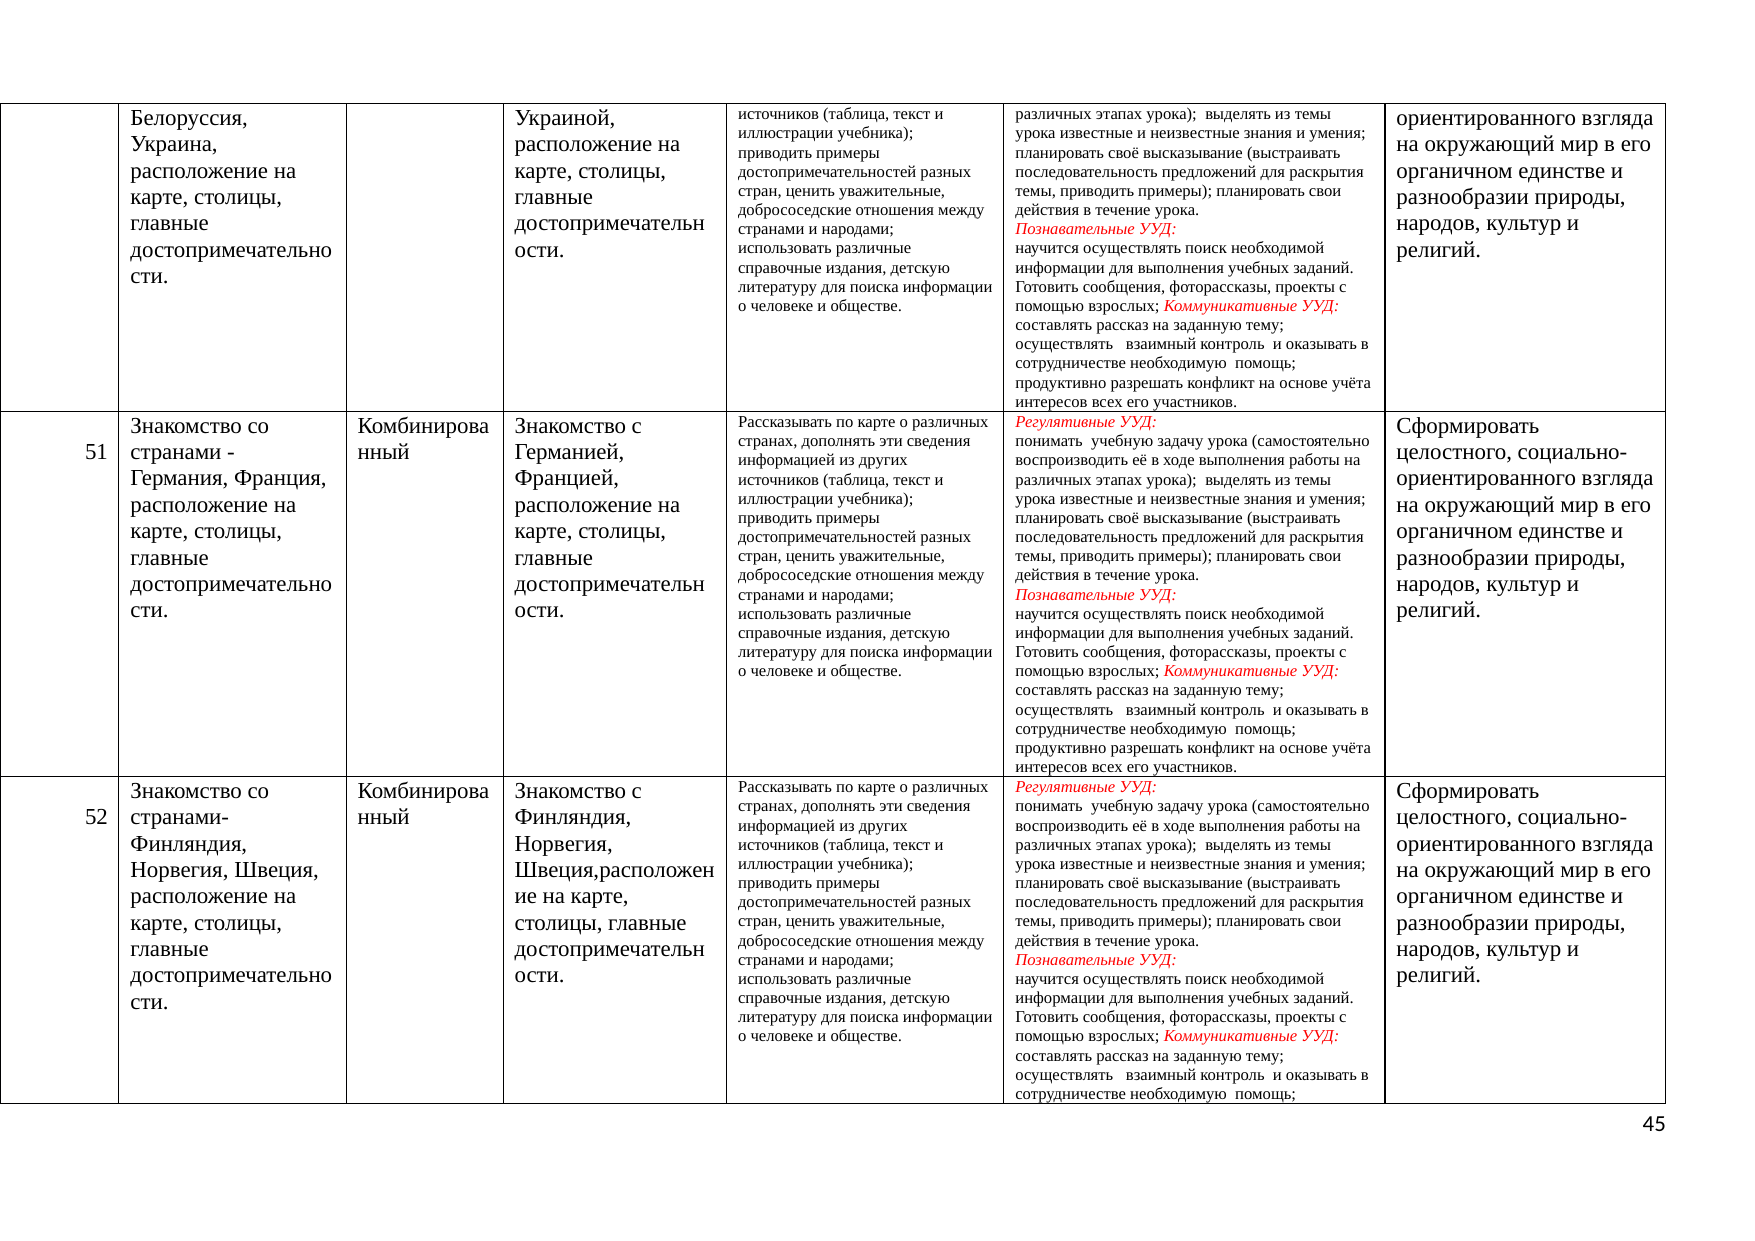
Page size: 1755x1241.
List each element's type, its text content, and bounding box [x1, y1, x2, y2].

table_cell Рассказывать по карте о различных странах, дополнять эти сведения информацией из других источников (таблица, текст и иллюстрации учебника); приводить примеры достопримечательностей разных стран, ценить уважительные, добрососедские отношения между странами и народами; использовать различные справочные издания, детскую литературу для поиска информации о человеке и обществе. [727, 412, 1003, 776]
table_cell различных этапах урока); выделять из темы урока известные и неизвестные знания и умения; планировать своё высказывание (выстраивать последовательность предложений для раскрытия темы, приводить примеры); планировать свои действия в течение урока. Познавательные УУД: научится осуществлять поиск необходимой информации для выполнения учебных заданий. Готовить сообщения, фоторассказы, проекты с помощью взрослых; Коммуникативные УУД: составлять рассказ на заданную тему; осуществлять взаимный контроль и оказывать в сотрудничестве необходимую помощь; продуктивно разрешать конфликт на основе учёта интересов всех его участников. [1004, 104, 1384, 411]
table_cell Рассказывать по карте о различных странах, дополнять эти сведения информацией из других источников (таблица, текст и иллюстрации учебника); приводить примеры достопримечательностей разных стран, ценить уважительные, добрососедские отношения между странами и народами; использовать различные справочные издания, детскую литературу для поиска информации о человеке и обществе. [727, 104, 1003, 411]
table_cell Сформировать целостного, социально-ориентированного взгляда на окружающий мир в его органичном единстве и разнообразии природы, народов, культур и религий. [1386, 412, 1665, 776]
table_cell [1, 104, 118, 411]
table_cell Сформировать целостного, социально-ориентированного взгляда на окружающий мир в его органичном единстве и разнообразии природы, народов, культур и религий. [1386, 777, 1665, 1103]
table_cell Белоруссия, Украина, расположение на карте, столицы, главные достопримечательности. [119, 104, 346, 411]
table_cell ориентированного взгляда на окружающий мир в его органичном единстве и разнообразии природы, народов, культур и религий. [1386, 104, 1665, 411]
table_cell Комбинированный [347, 777, 503, 1103]
table_cell 52 [1, 777, 118, 1103]
table_cell Рассказывать по карте о различных странах, дополнять эти сведения информацией из других источников (таблица, текст и иллюстрации учебника); приводить примеры достопримечательностей разных стран, ценить уважительные, добрососедские отношения между странами и народами; использовать различные справочные издания, детскую литературу для поиска информации о человеке и обществе. [727, 777, 1003, 1103]
table_cell Знакомство с Финляндия, Норвегия, Швеция,расположение на карте, столицы, главные достопримечательности. [504, 777, 726, 1103]
table_cell Регулятивные УУД: понимать учебную задачу урока (самостоятельно воспроизводить её в ходе выполнения работы на различных этапах урока); выделять из темы урока известные и неизвестные знания и умения; планировать своё высказывание (выстраивать последовательность предложений для раскрытия темы, приводить примеры); планировать свои действия в течение урока. Познавательные УУД: научится осуществлять поиск необходимой информации для выполнения учебных заданий. Готовить сообщения, фоторассказы, проекты с помощью взрослых; Коммуникативные УУД: составлять рассказ на заданную тему; осуществлять взаимный контроль и оказывать в сотрудничестве необходимую помощь; продуктивно разрешать конфликт на основе учёта интересов всех его участников. [1004, 412, 1384, 776]
table_cell Знакомство со странами - Германия, Франция, расположение на карте, столицы, главные достопримечательности. [119, 412, 346, 776]
table_cell 51 [1, 412, 118, 776]
table_cell Знакомство со странами-Финляндия, Норвегия, Швеция, расположение на карте, столицы, главные достопримечательности. [119, 777, 346, 1103]
table_cell Регулятивные УУД: понимать учебную задачу урока (самостоятельно воспроизводить её в ходе выполнения работы на различных этапах урока); выделять из темы урока известные и неизвестные знания и умения; планировать своё высказывание (выстраивать последовательность предложений для раскрытия темы, приводить примеры); планировать свои действия в течение урока. Познавательные УУД: научится осуществлять поиск необходимой информации для выполнения учебных заданий. Готовить сообщения, фоторассказы, проекты с помощью взрослых; Коммуникативные УУД: составлять рассказ на заданную тему; осуществлять взаимный контроль и оказывать в сотрудничестве необходимую помощь; [1004, 777, 1384, 1103]
table_cell Знакомство с Германией, Францией, расположение на карте, столицы, главные достопримечательности. [504, 412, 726, 776]
table_cell Комбинированный [347, 412, 503, 776]
table_cell Украиной, расположение на карте, столицы, главные достопримечательности. [504, 104, 726, 411]
table_cell [347, 104, 503, 411]
